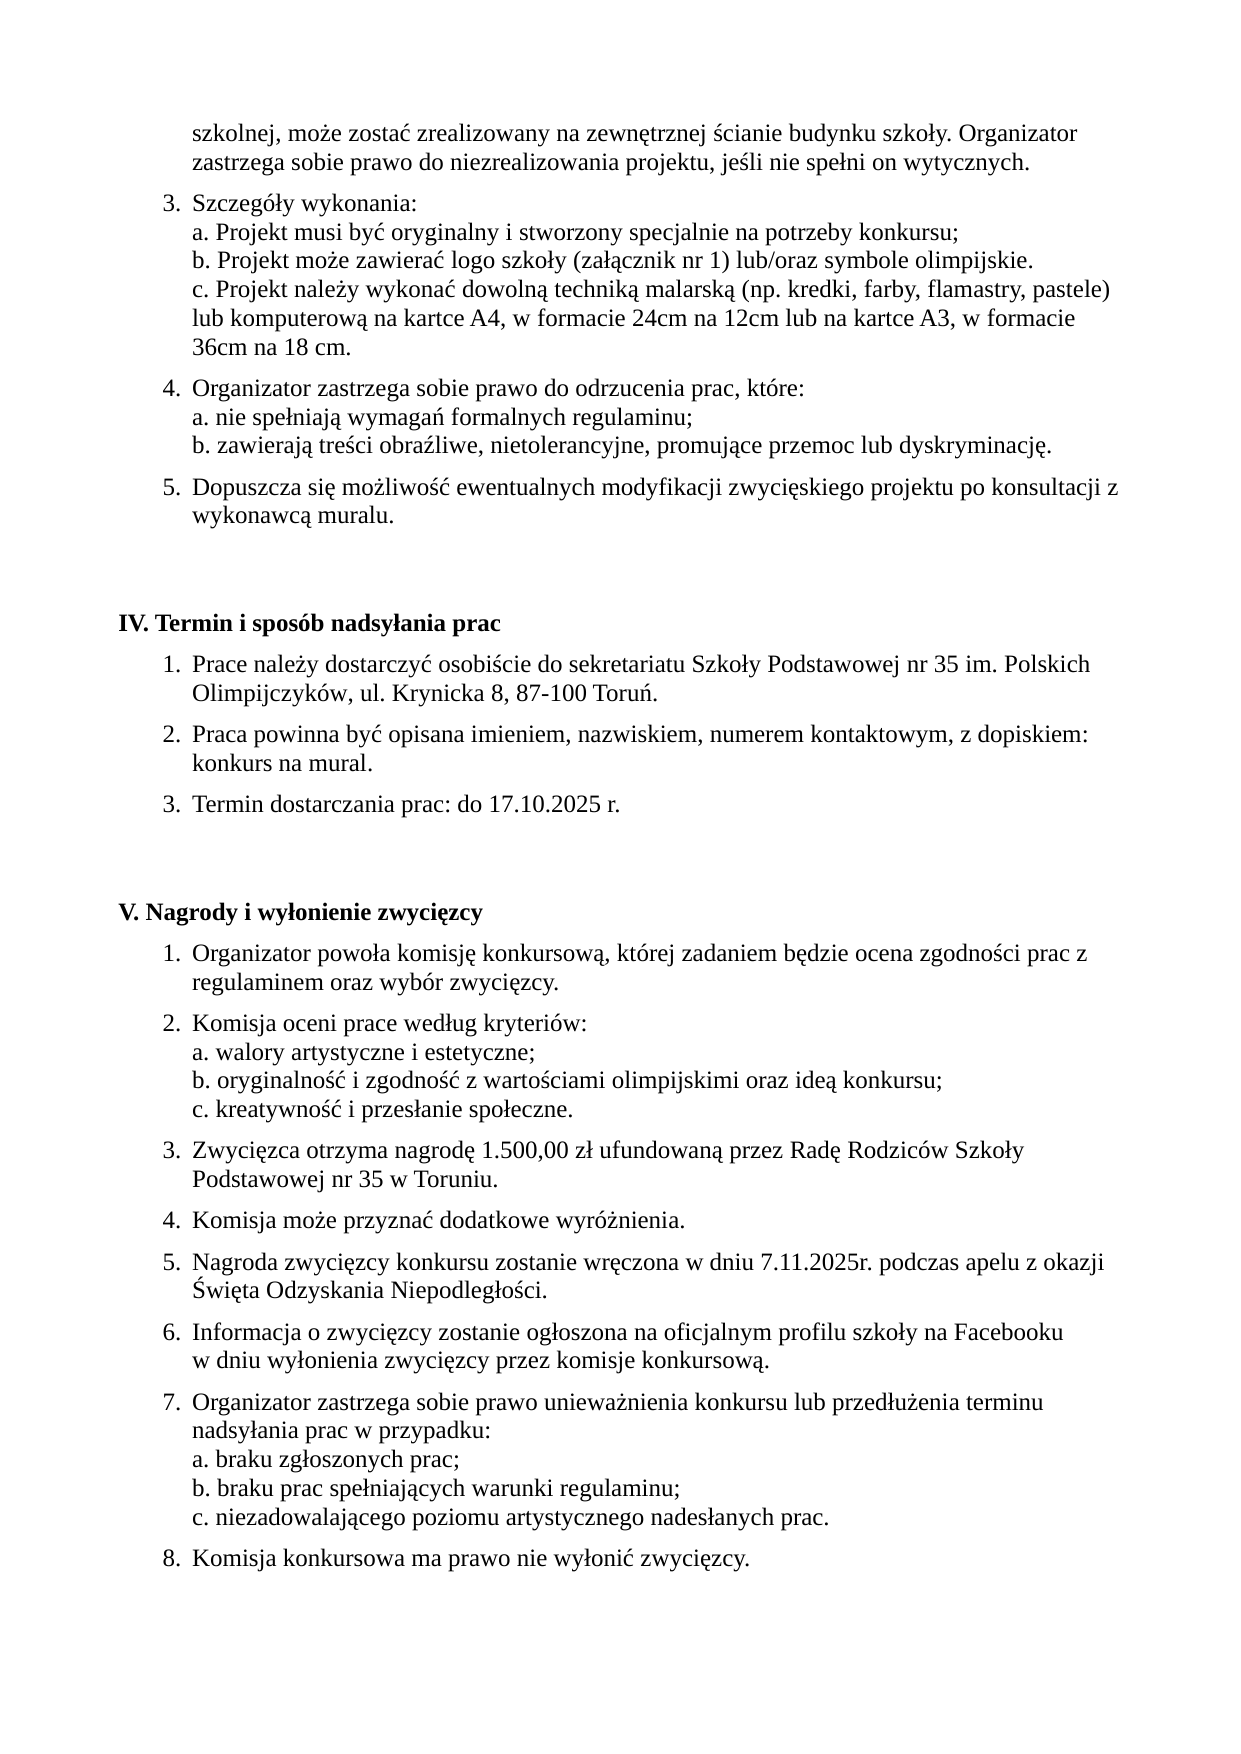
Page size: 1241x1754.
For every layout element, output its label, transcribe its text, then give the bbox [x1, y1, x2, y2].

list Nagroda zwycięzcy konkursu zostanie wręczona w dniu 7.11.2025r. podczas apelu z okazji Święta Odzyskania Niepodległości. [162, 1247, 1122, 1304]
subtitle IV. Termin i sposób nadsyłania prac [118, 608, 1122, 637]
list Organizator zastrzega sobie prawo unieważnienia konkursu lub przedłużenia terminu nadsyłania prac w przypadku: a. braku zgłoszonych prac; b. braku prac spełniających warunki regulaminu; c. niezadowalającego poziomu artystycznego nadesłanych prac. [162, 1387, 1122, 1531]
list Informacja o zwycięzcy zostanie ogłoszona na oficjalnym profilu szkoły na Facebooku w dniu wyłonienia zwycięzcy przez komisje konkursową. [162, 1317, 1122, 1374]
list Komisja może przyznać dodatkowe wyróżnienia. [162, 1206, 1122, 1234]
list Termin dostarczania prac: do 17.10.2025 r. [162, 789, 1122, 818]
list Zwycięzca otrzyma nagrodę 1.500,00 zł ufundowaną przez Radę Rodziców Szkoły Podstawowej nr 35 w Toruniu. [162, 1136, 1122, 1193]
list Praca powinna być opisana imieniem, nazwiskiem, numerem kontaktowym, z dopiskiem: konkurs na mural. [162, 719, 1122, 777]
list Szczegóły wykonania: a. Projekt musi być oryginalny i stworzony specjalnie na potrzeby konkursu; b. Projekt może zawierać logo szkoły (załącznik nr 1) lub/oraz symbole olimpijskie. c. Projekt należy wykonać dowolną techniką malarską (np. kredki, farby, flamastry, pastele) lub komputerową na kartce A4, w formacie 24cm na 12cm lub na kartce A3, w formacie 36cm na 18 cm. [162, 188, 1122, 361]
list Dopuszcza się możliwość ewentualnych modyfikacji zwycięskiego projektu po konsultacji z wykonawcą muralu. [162, 472, 1122, 529]
list Komisja oceni prace według kryteriów: a. walory artystyczne i estetyczne; b. oryginalność i zgodność z wartościami olimpijskimi oraz ideą konkursu; c. kreatywność i przesłanie społeczne. [162, 1008, 1122, 1123]
list Organizator powoła komisję konkursową, której zadaniem będzie ocena zgodności prac z regulaminem oraz wybór zwycięzcy. [162, 938, 1122, 996]
list Prace należy dostarczyć osobiście do sekretariatu Szkoły Podstawowej nr 35 im. Polskich Olimpijczyków, ul. Krynicka 8, 87-100 Toruń. [162, 649, 1122, 707]
list Organizator zastrzega sobie prawo do odrzucenia prac, które: a. nie spełniają wymagań formalnych regulaminu; b. zawierają treści obraźliwe, nietolerancyjne, promujące przemoc lub dyskryminację. [162, 373, 1122, 459]
list Komisja konkursowa ma prawo nie wyłonić zwycięzcy. [162, 1543, 1122, 1572]
list szkolnej, może zostać zrealizowany na zewnętrznej ścianie budynku szkoły. Organizator zastrzega sobie prawo do niezrealizowania projektu, jeśli nie spełni on wytycznych. [162, 118, 1122, 176]
subtitle V. Nagrody i wyłonienie zwycięzcy [118, 897, 1122, 926]
